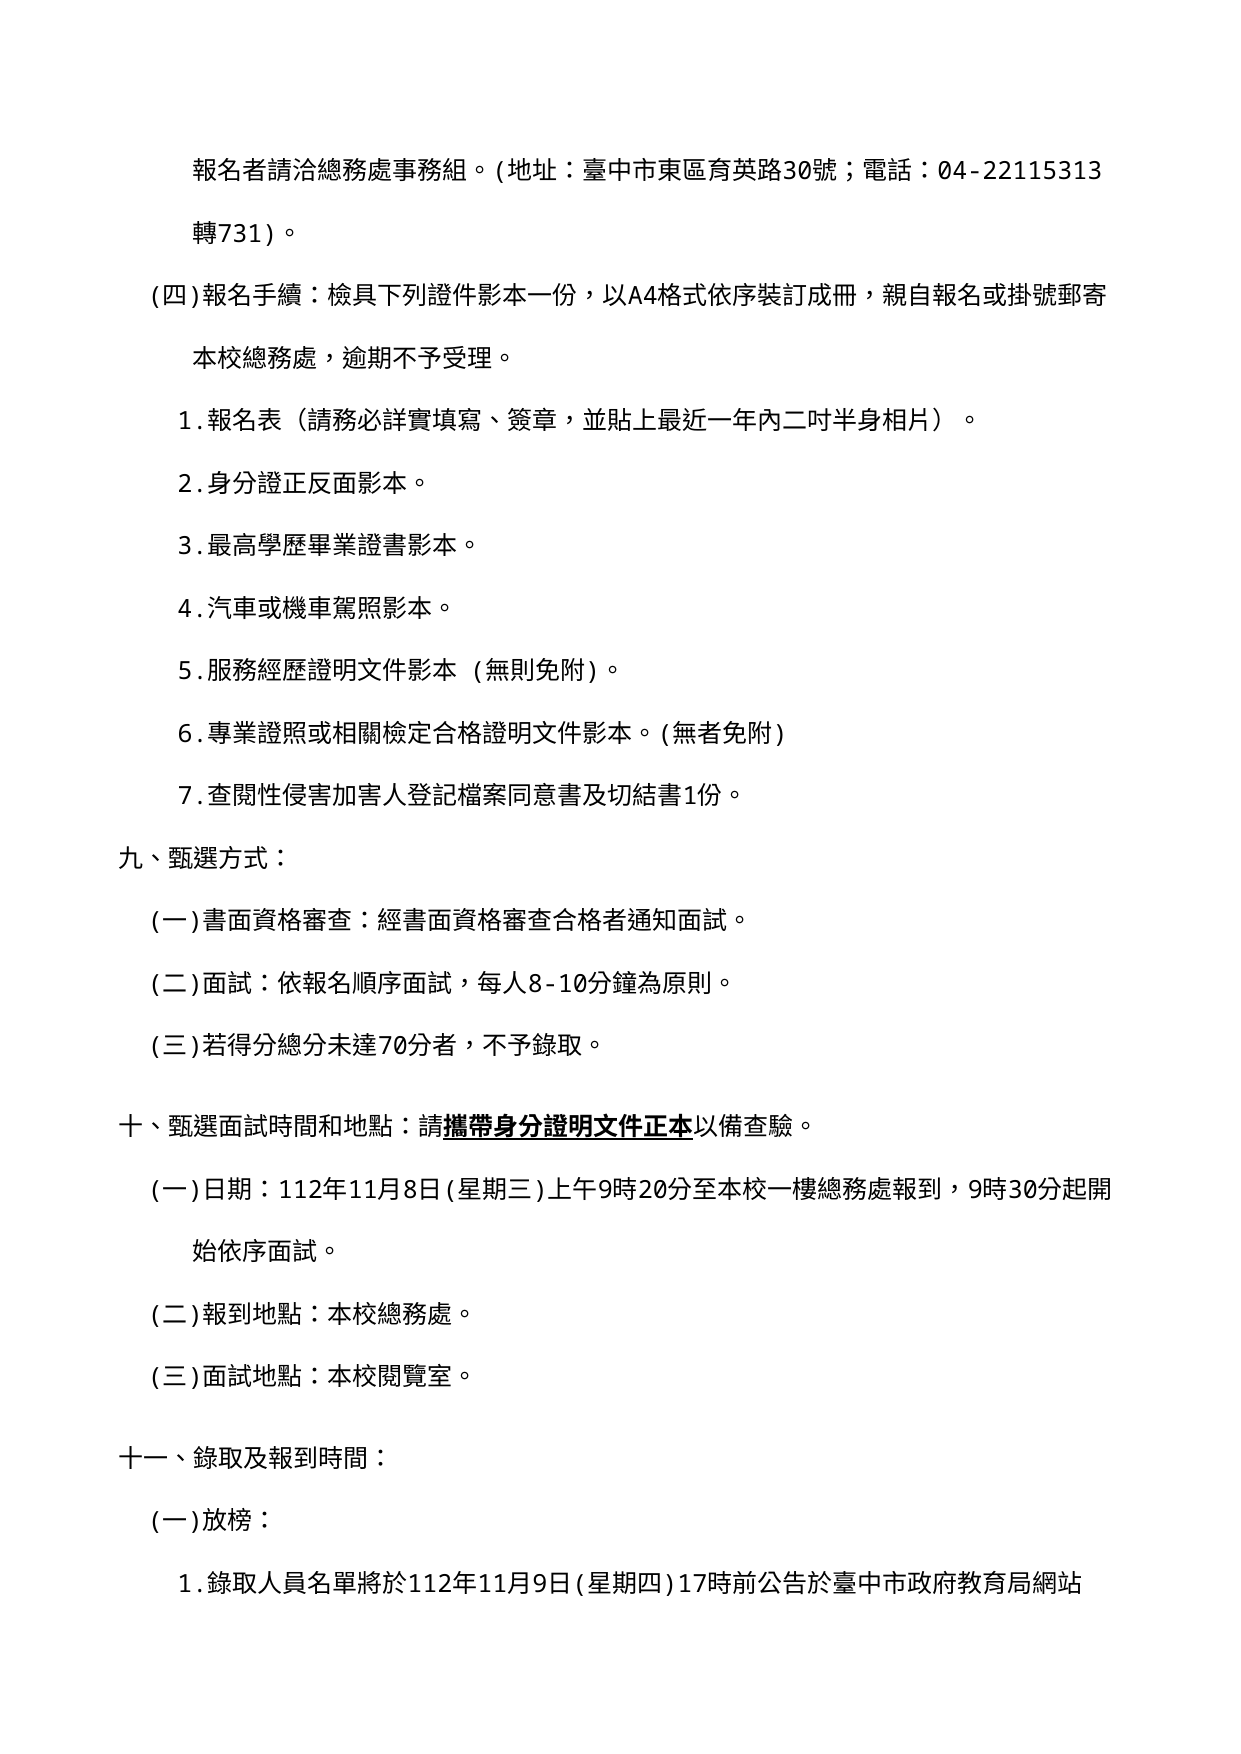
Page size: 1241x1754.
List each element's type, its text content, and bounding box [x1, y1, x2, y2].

text 1.報名表（請務必詳實填寫、簽章，並貼上最近一年內二吋半身相片）。 [177, 377, 1122, 439]
text 2.身分證正反面影本。 [177, 439, 1122, 502]
text (三)若得分總分未達70分者，不予錄取。 [143, 1002, 1122, 1064]
text (二)面試：依報名順序面試，每人8-10分鐘為原則。 [143, 939, 1122, 1002]
text (一)日期：112年11月8日(星期三)上午9時20分至本校一樓總務處報到，9時30分起開始依序面試。 [148, 1146, 1122, 1271]
text 十、甄選面試時間和地點：請攜帶身分證明文件正本以備查驗。 [118, 1083, 1122, 1146]
text 4.汽車或機車駕照影本。 [177, 564, 1122, 627]
text 7.查閱性侵害加害人登記檔案同意書及切結書1份。 [143, 752, 1122, 814]
text (四)報名手續：檢具下列證件影本一份，以A4格式依序裝訂成冊，親自報名或掛號郵寄本校總務處，逾期不予受理。 [148, 252, 1122, 377]
text 3.最高學歷畢業證書影本。 [177, 502, 1122, 564]
text 報名者請洽總務處事務組。(地址：臺中市東區育英路30號；電話：04-22115313轉731)。 [148, 127, 1122, 252]
text 1.錄取人員名單將於112年11月9日(星期四)17時前公告於臺中市政府教育局網站 [177, 1539, 1122, 1602]
text 十一、錄取及報到時間： [118, 1414, 1122, 1477]
text 5.服務經歷證明文件影本 (無則免附)。 [143, 627, 1122, 689]
text 6.專業證照或相關檢定合格證明文件影本。(無者免附) [143, 689, 1122, 752]
text (二)報到地點：本校總務處。 [148, 1271, 1122, 1333]
text 九、甄選方式： [118, 814, 1122, 877]
text (三)面試地點：本校閱覽室。 [148, 1333, 1122, 1396]
text (一)放榜： [118, 1477, 1122, 1539]
text (一)書面資格審查：經書面資格審查合格者通知面試。 [143, 877, 1122, 939]
